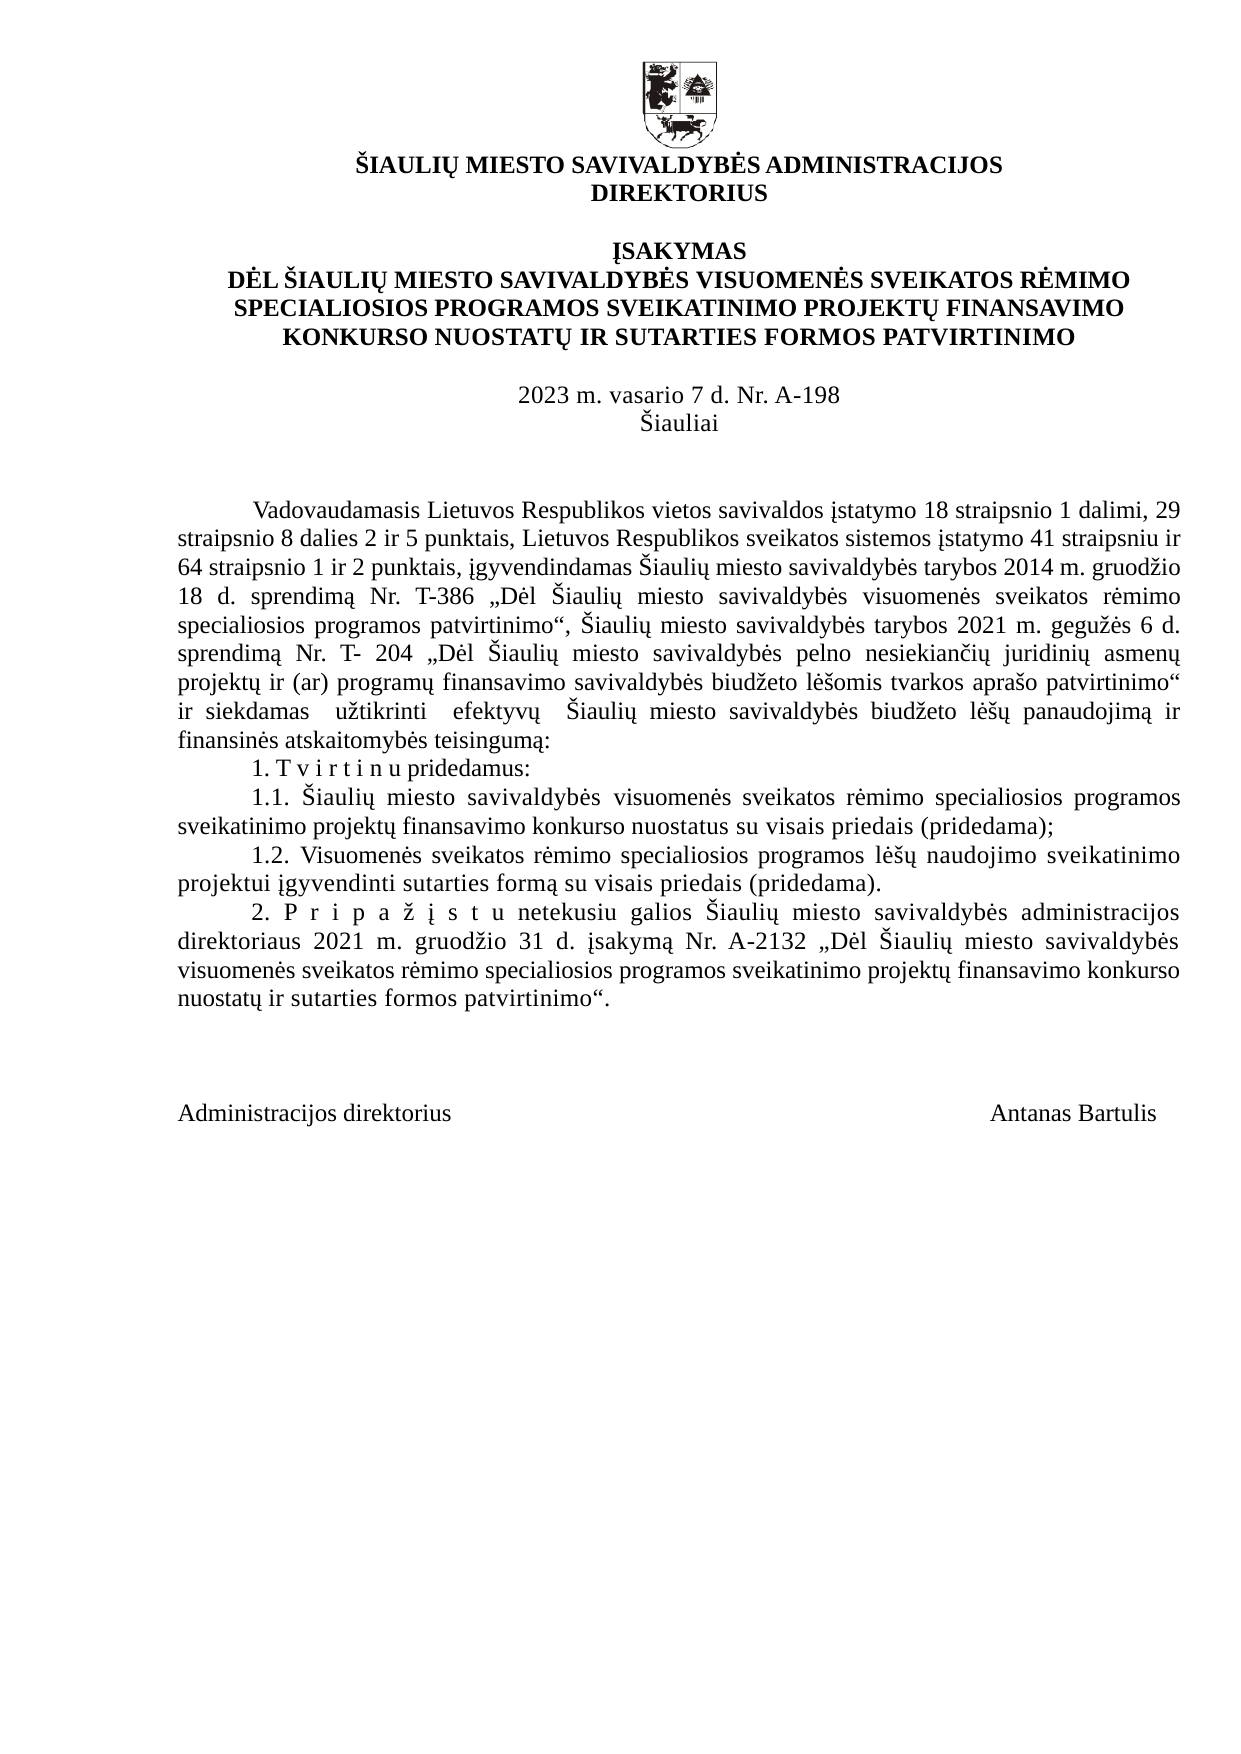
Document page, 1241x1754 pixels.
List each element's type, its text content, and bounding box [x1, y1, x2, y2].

text DĖL ŠIAULIŲ MIESTO SAVIVALDYBĖS visuomenės sveikatos rėmimo specialiosios programos SVEIKATINIMO PROJEKTŲ FINANSAVIMO KONKURSO NUOSTATŲ IR SUTARTIES FORMOS PATVIRTINIMO [177, 265, 1181, 351]
text 2023 m. vasario 7 d. Nr. A-198 [177, 380, 1181, 408]
text DIREKTORIUS [177, 178, 1181, 207]
text 1.2. Visuomenės sveikatos rėmimo specialiosios programos lėšų naudojimo sveikatinimo projektui įgyvendinti sutarties formą su visais priedais (pridedama). [177, 840, 1181, 897]
text 1. T v i r t i n u pridedamus: [177, 753, 1181, 782]
text 2. P r i p a ž į s t u netekusiu galios Šiaulių miesto savivaldybės administracijos direktoriaus 2021 m. gruodžio 31 d. įsakymą Nr. A-2132 „Dėl Šiaulių miesto savivaldybės visuomenės sveikatos rėmimo specialiosios programos sveikatinimo projektų finansavimo konkurso nuostatų ir sutarties formos patvirtinimo“. [177, 897, 1181, 1012]
text ĮSAKYMAS [177, 236, 1181, 265]
text ŠIAULIŲ MIESTO SAVIVALDYBĖS ADMINISTRACIJOS [177, 150, 1181, 178]
text Administracijos direktorius Antanas Bartulis [177, 1098, 1181, 1127]
text Šiauliai [177, 408, 1181, 437]
text Vadovaudamasis Lietuvos Respublikos vietos savivaldos įstatymo 18 straipsnio 1 dalimi, 29 straipsnio 8 dalies 2 ir 5 punktais, Lietuvos Respublikos sveikatos sistemos įstatymo 41 straipsniu ir 64 straipsnio 1 ir 2 punktais, įgyvendindamas Šiaulių miesto savivaldybės tarybos 2014 m. gruodžio 18 d. sprendimą Nr. T-386 „Dėl Šiaulių miesto savivaldybės visuomenės sveikatos rėmimo specialiosios programos patvirtinimo“, Šiaulių miesto savivaldybės tarybos 2021 m. gegužės 6 d. sprendimą Nr. T- 204 „Dėl Šiaulių miesto savivaldybės pelno nesiekiančių juridinių asmenų projektų ir (ar) programų finansavimo savivaldybės biudžeto lėšomis tvarkos aprašo patvirtinimo“ ir siekdamas užtikrinti efektyvų Šiaulių miesto savivaldybės biudžeto lėšų panaudojimą ir finansinės atskaitomybės teisingumą: [177, 495, 1181, 753]
text 1.1. Šiaulių miesto savivaldybės visuomenės sveikatos rėmimo specialiosios programos sveikatinimo projektų finansavimo konkurso nuostatus su visais priedais (pridedama); [177, 782, 1181, 840]
